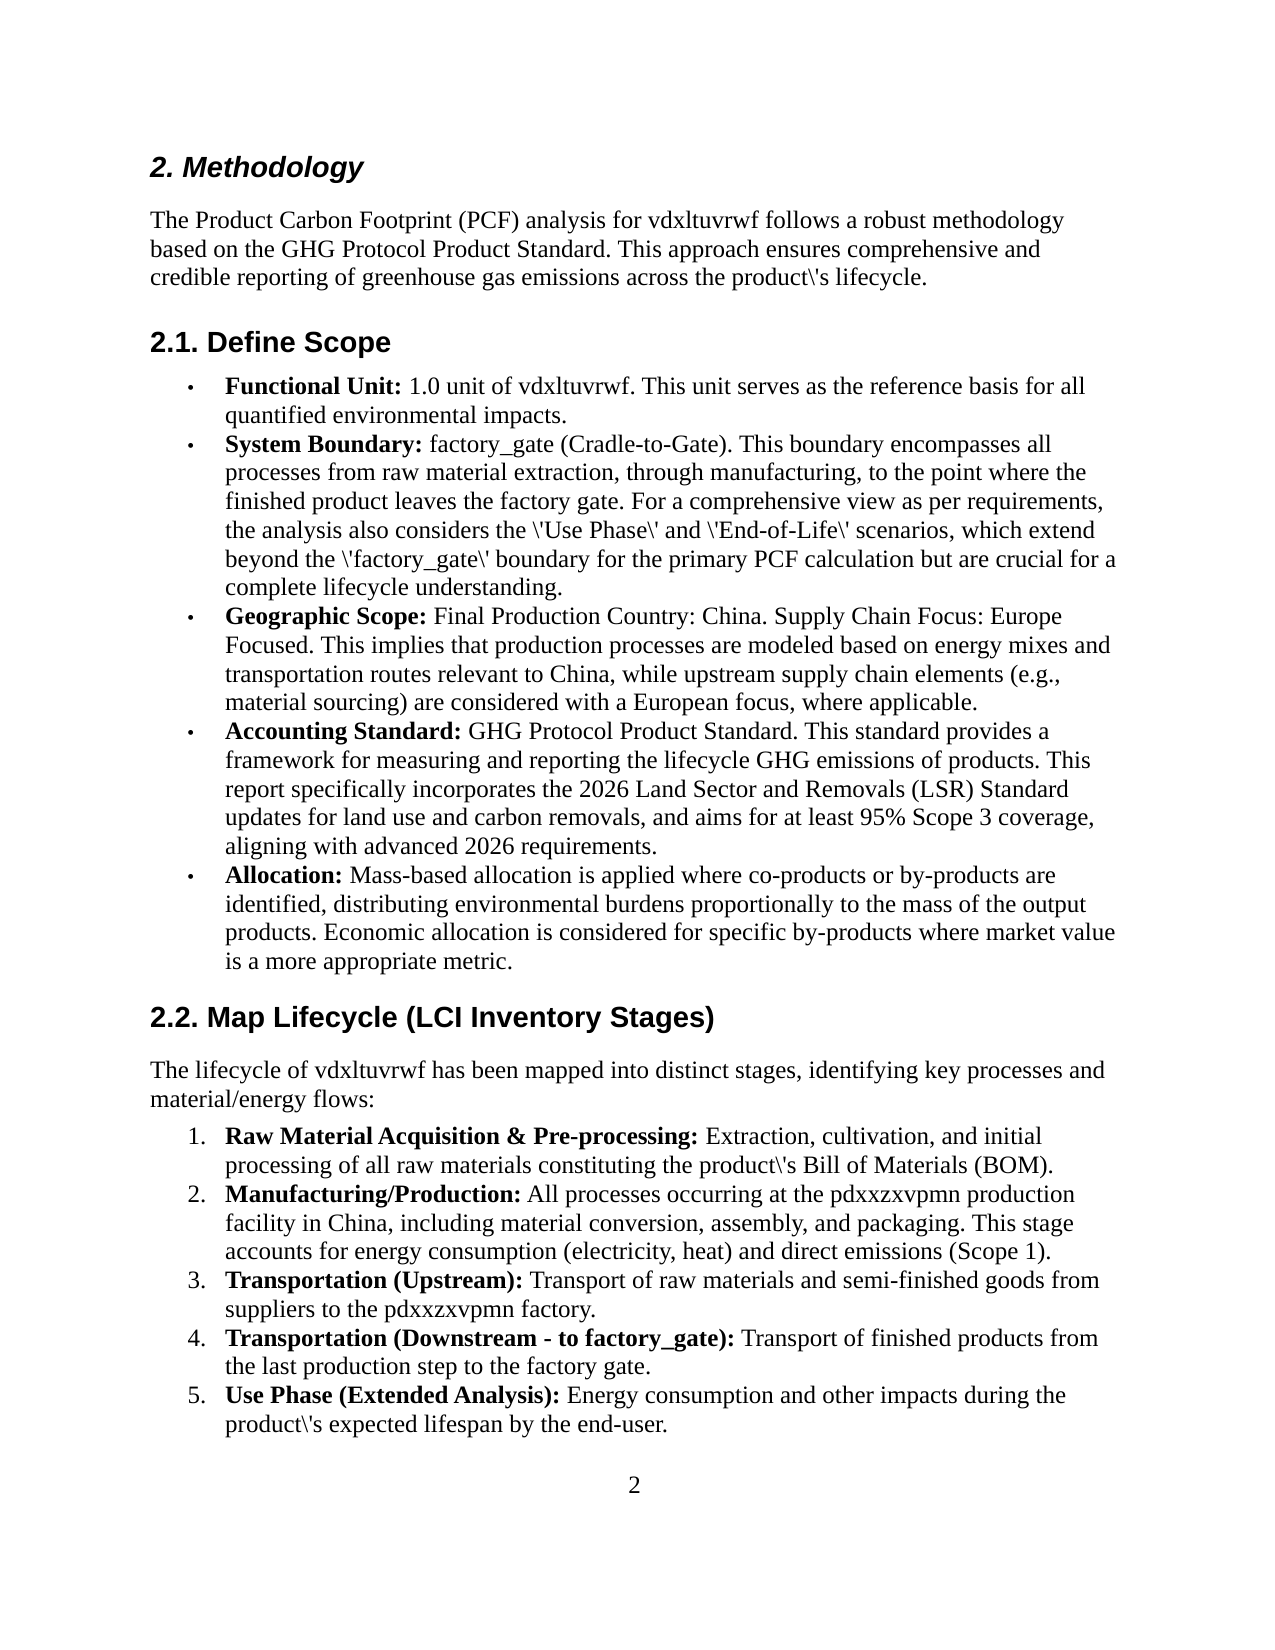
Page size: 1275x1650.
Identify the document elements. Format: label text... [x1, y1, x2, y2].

text The Product Carbon Footprint (PCF) analysis for vdxltuvrwf follows a robust methodology based on the GHG Protocol Product Standard. This approach ensures comprehensive and credible reporting of greenhouse gas emissions across the product\'s lifecycle. [150, 205, 1125, 291]
list Transportation (Upstream): Transport of raw materials and semi-finished goods from suppliers to the pdxxzxvpmn factory. [187, 1265, 1125, 1323]
list Use Phase (Extended Analysis): Energy consumption and other impacts during the product\'s expected lifespan by the end-user. [187, 1380, 1125, 1438]
subtitle 2. Methodology [150, 150, 1125, 183]
list Accounting Standard: GHG Protocol Product Standard. This standard provides a framework for measuring and reporting the lifecycle GHG emissions of products. This report specifically incorporates the 2026 Land Sector and Removals (LSR) Standard updates for land use and carbon removals, and aims for at least 95% Scope 3 coverage, aligning with advanced 2026 requirements. [187, 716, 1125, 860]
list System Boundary: factory_gate (Cradle-to-Gate). This boundary encompasses all processes from raw material extraction, through manufacturing, to the point where the finished product leaves the factory gate. For a comprehensive view as per requirements, the analysis also considers the \'Use Phase\' and \'End-of-Life\' scenarios, which extend beyond the \'factory_gate\' boundary for the primary PCF calculation but are crucial for a complete lifecycle understanding. [187, 429, 1125, 601]
text The lifecycle of vdxltuvrwf has been mapped into distinct stages, identifying key processes and material/energy flows: [150, 1055, 1125, 1112]
list Functional Unit: 1.0 unit of vdxltuvrwf. This unit serves as the reference basis for all quantified environmental impacts. [187, 371, 1125, 429]
subtitle 2.1. Define Scope [150, 325, 1125, 359]
list Geographic Scope: Final Production Country: China. Supply Chain Focus: Europe Focused. This implies that production processes are modeled based on energy mixes and transportation routes relevant to China, while upstream supply chain elements (e.g., material sourcing) are considered with a European focus, where applicable. [187, 601, 1125, 716]
list Raw Material Acquisition & Pre-processing: Extraction, cultivation, and initial processing of all raw materials constituting the product\'s Bill of Materials (BOM). [187, 1121, 1125, 1179]
list Transportation (Downstream - to factory_gate): Transport of finished products from the last production step to the factory gate. [187, 1323, 1125, 1380]
subtitle 2.2. Map Lifecycle (LCI Inventory Stages) [150, 1000, 1125, 1033]
list Manufacturing/Production: All processes occurring at the pdxxzxvpmn production facility in China, including material conversion, assembly, and packaging. This stage accounts for energy consumption (electricity, heat) and direct emissions (Scope 1). [187, 1179, 1125, 1265]
list Allocation: Mass-based allocation is applied where co-products or by-products are identified, distributing environmental burdens proportionally to the mass of the output products. Economic allocation is considered for specific by-products where market value is a more appropriate metric. [187, 860, 1125, 975]
